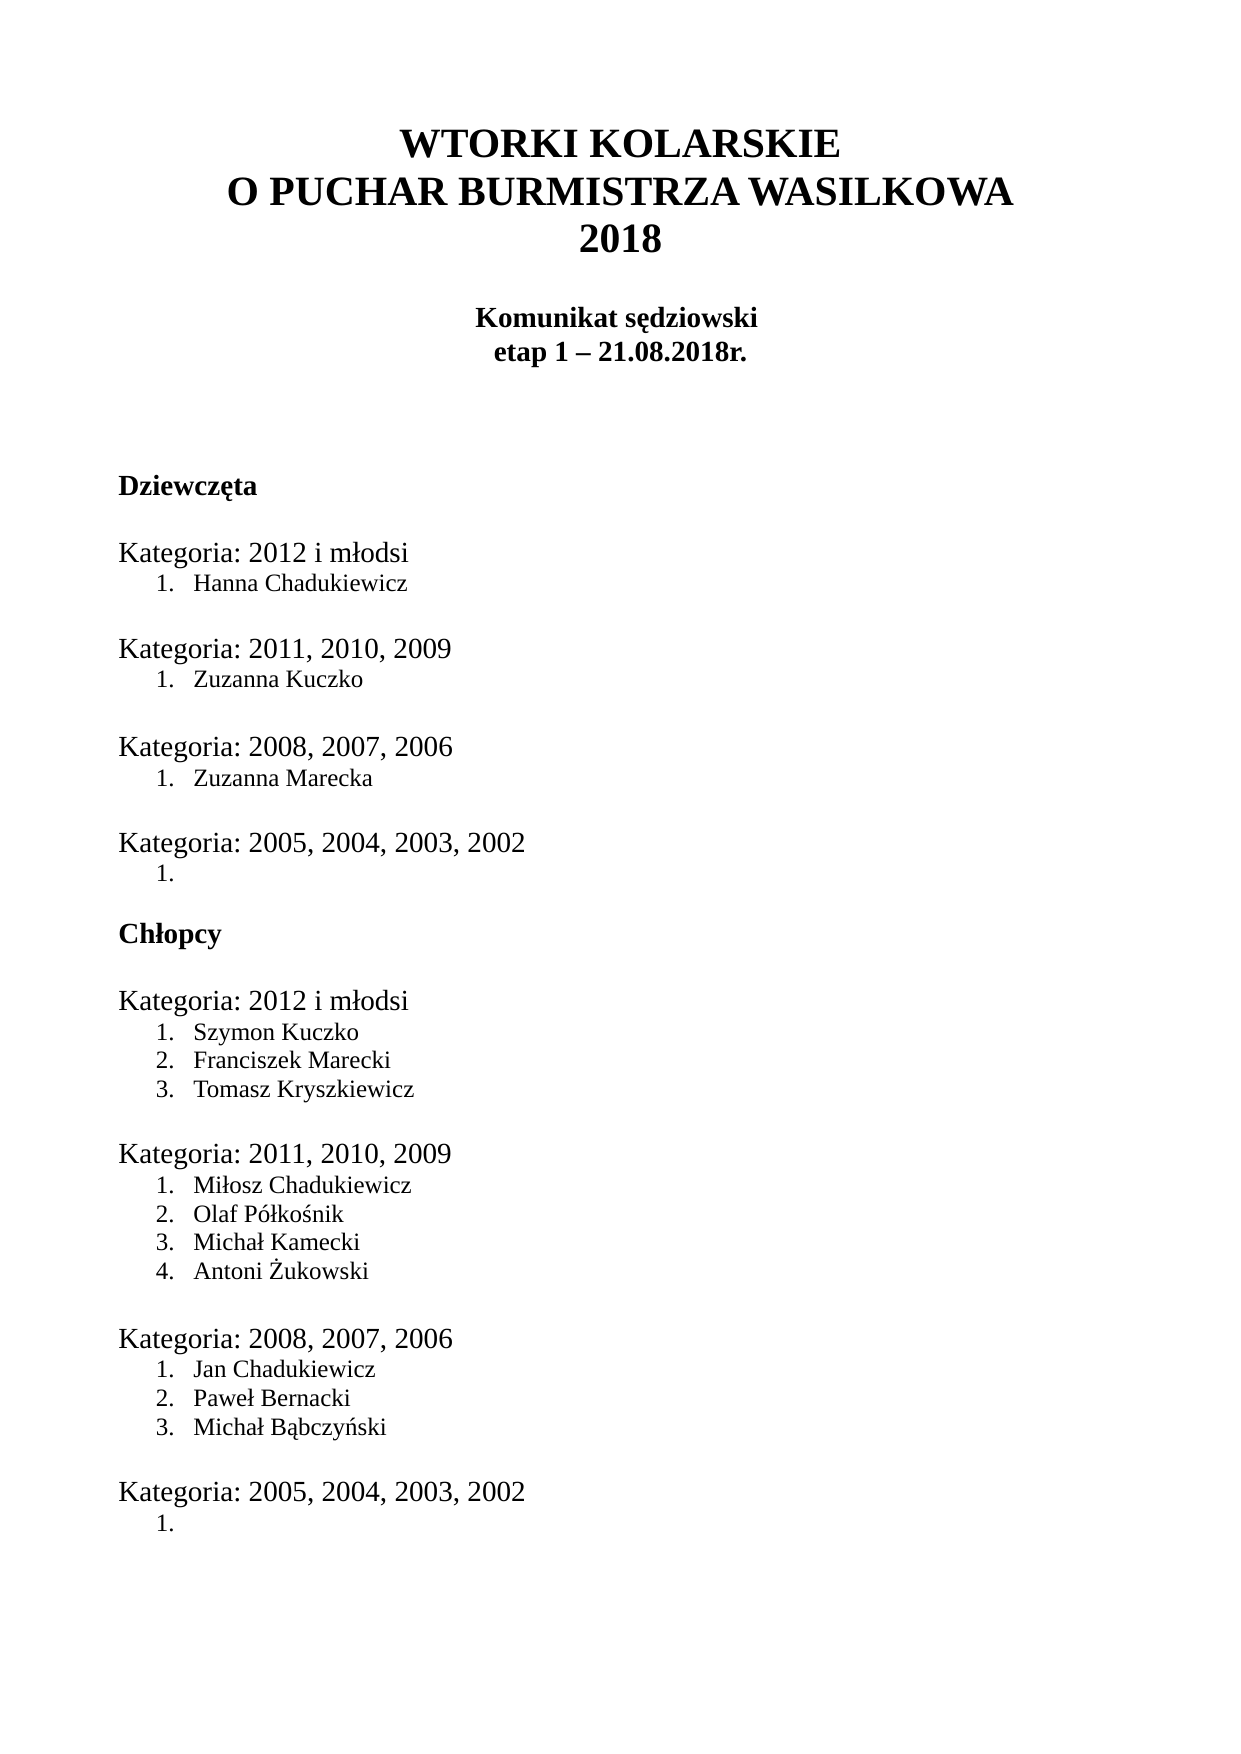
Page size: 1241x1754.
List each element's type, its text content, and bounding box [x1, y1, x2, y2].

text Kategoria: 2008, 2007, 2006 [118, 729, 1122, 763]
list Tomasz Kryszkiewicz [156, 1074, 1122, 1103]
list Antoni Żukowski [156, 1256, 1122, 1285]
list Hanna Chadukiewicz [156, 568, 1122, 597]
list Miłosz Chadukiewicz [156, 1170, 1122, 1199]
text Chłopcy [118, 916, 1122, 949]
text Kategoria: 2008, 2007, 2006 [118, 1321, 1122, 1354]
list Michał Kamecki [156, 1227, 1122, 1256]
text Komunikat sędziowski [118, 300, 1122, 334]
list Szymon Kuczko [156, 1017, 1122, 1045]
list Paweł Bernacki [156, 1383, 1122, 1412]
text Dziewczęta [118, 468, 1122, 501]
text Kategoria: 2012 i młodsi [118, 535, 1122, 568]
text WTORKI KOLARSKIE [118, 118, 1122, 166]
text Kategoria: 2011, 2010, 2009 [118, 1136, 1122, 1170]
text O PUCHAR BURMISTRZA WASILKOWA [118, 166, 1122, 214]
list Olaf Półkośnik [156, 1199, 1122, 1227]
text Kategoria: 2005, 2004, 2003, 2002 [118, 1474, 1122, 1508]
list Jan Chadukiewicz [156, 1354, 1122, 1383]
list Zuzanna Marecka [156, 763, 1122, 791]
list Zuzanna Kuczko [156, 664, 1122, 693]
text 2018 [118, 214, 1122, 262]
text etap 1 – 21.08.2018r. [118, 334, 1122, 367]
text Kategoria: 2005, 2004, 2003, 2002 [118, 825, 1122, 858]
text Kategoria: 2012 i młodsi [118, 983, 1122, 1017]
list Michał Bąbczyński [156, 1412, 1122, 1441]
list Franciszek Marecki [156, 1045, 1122, 1074]
text Kategoria: 2011, 2010, 2009 [118, 631, 1122, 664]
